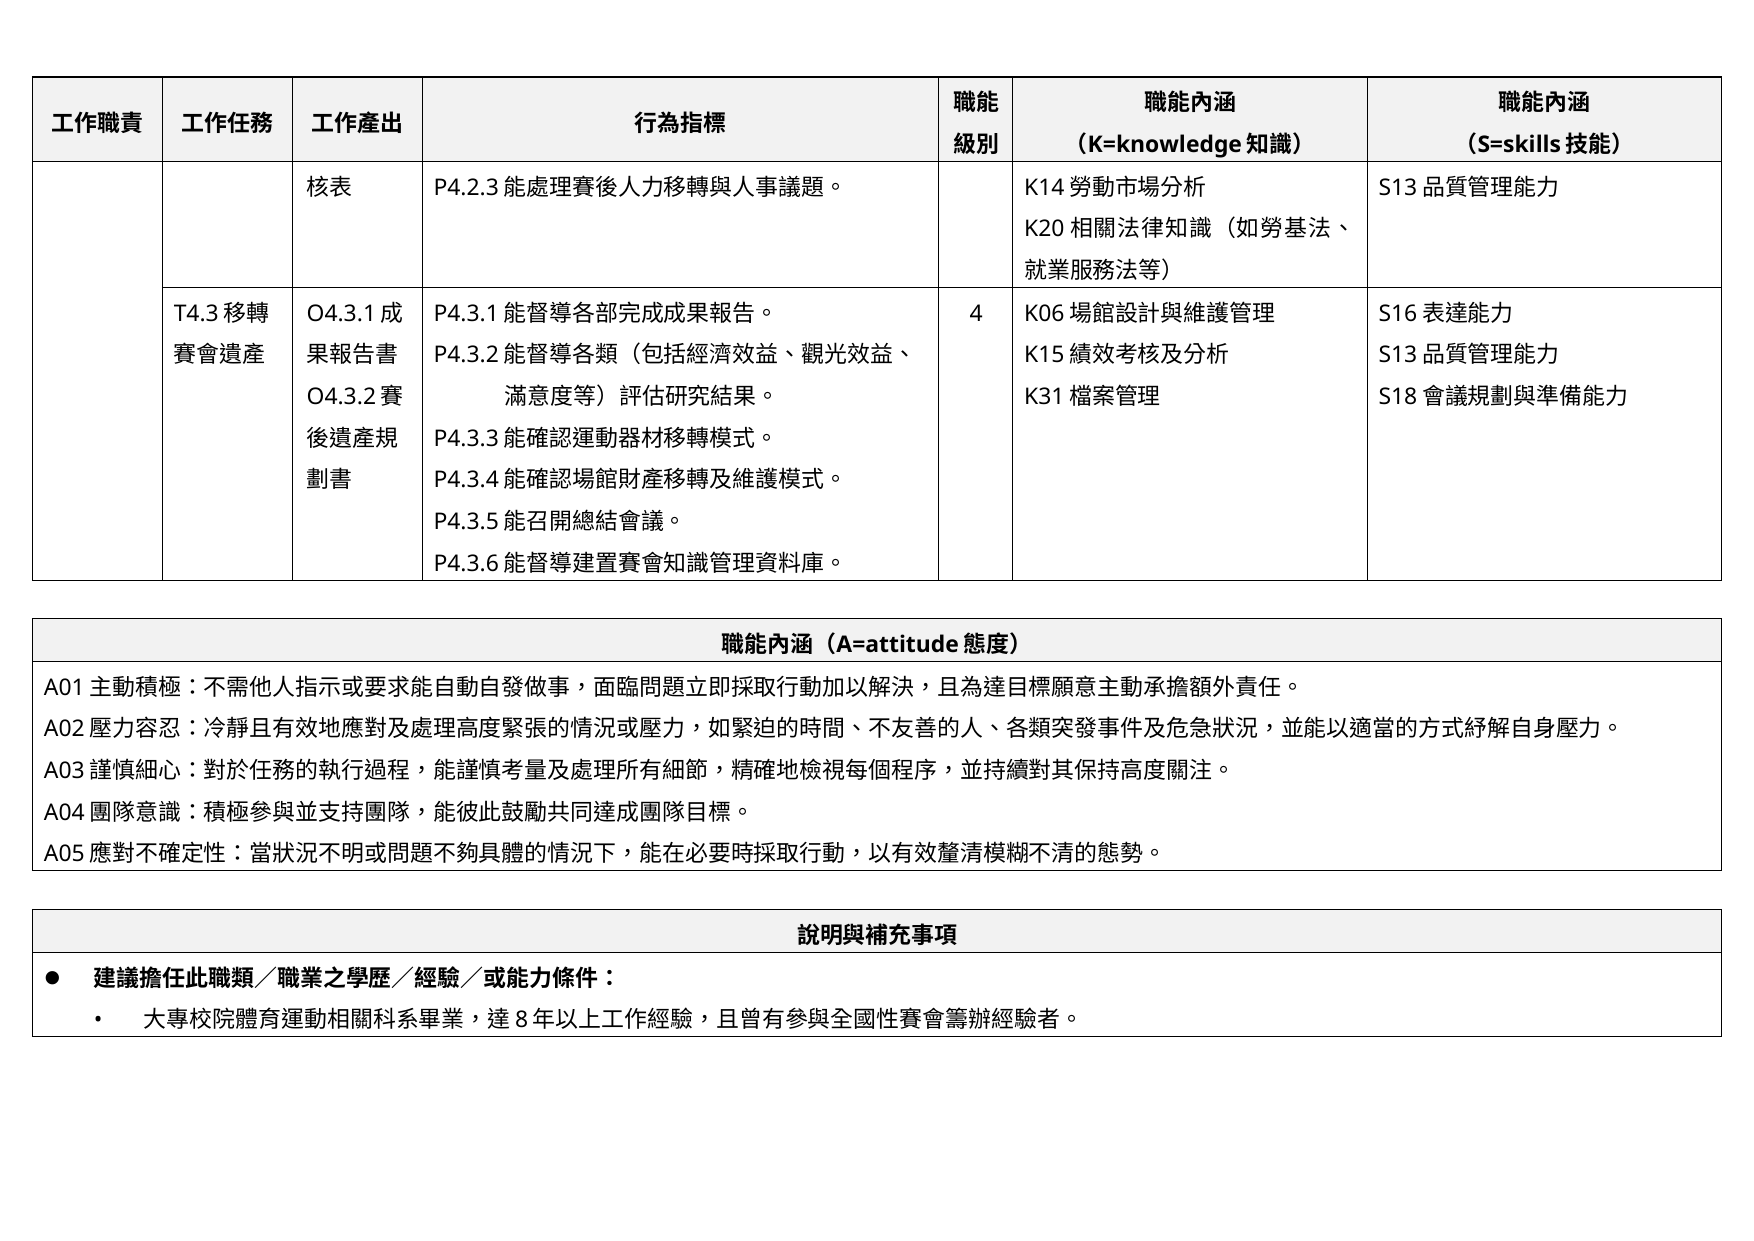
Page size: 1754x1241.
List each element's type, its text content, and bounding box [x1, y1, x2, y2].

table_cell P4.2.3能處理賽後人力移轉與人事議題。 [423, 162, 938, 287]
table_cell K14勞動市場分析 K20相關法律知識（如勞基法、就業服務法等） [1013, 162, 1367, 287]
table_header 職能內涵（A=attitude態度） [33, 619, 1721, 661]
table_header 工作職責 [33, 78, 162, 161]
table_header 職能內涵 （K=knowledge知識） [1013, 78, 1367, 161]
table_cell T4.3移轉賽會遺產 [163, 288, 292, 579]
table_cell 核表 [293, 162, 422, 287]
table_cell [33, 162, 162, 579]
table_cell 4 [939, 288, 1012, 579]
table_cell P4.3.1能督導各部完成成果報告。 P4.3.2能督導各類（包括經濟效益、觀光效益、滿意度等）評估研究結果。 P4.3.3能確認運動器材移轉模式。 P4.3.4能確認場館財產移轉及維護模式。 P4.3.5能召開總結會議。 P4.3.6能督導建置賽會知識管理資料庫。 [423, 288, 938, 579]
table_cell 建議擔任此職類／職業之學歷／經驗／或能力條件： 大專校院體育運動相關科系畢業，達8年以上工作經驗，且曾有參與全國性賽會籌辦經驗者。 [33, 953, 1721, 1036]
table_header 職能 級別 [939, 78, 1012, 161]
table_cell [939, 162, 1012, 287]
table_header 說明與補充事項 [33, 910, 1721, 952]
table_cell A01主動積極：不需他人指示或要求能自動自發做事，面臨問題立即採取行動加以解決，且為達目標願意主動承擔額外責任。 A02壓力容忍：冷靜且有效地應對及處理高度緊張的情況或壓力，如緊迫的時間、不友善的人、各類突發事件及危急狀況，並能以適當的方式紓解自身壓力。 A03謹慎細心：對於任務的執行過程，能謹慎考量及處理所有細節，精確地檢視每個程序，並持續對其保持高度關注。 A04團隊意識：積極參與並支持團隊，能彼此鼓勵共同達成團隊目標。 A05應對不確定性：當狀況不明或問題不夠具體的情況下，能在必要時採取行動，以有效釐清模糊不清的態勢。 [33, 662, 1721, 870]
table_header 行為指標 [423, 78, 938, 161]
table_header 職能內涵 （S=skills技能） [1368, 78, 1721, 161]
table_cell [163, 162, 292, 287]
table_cell S13品質管理能力 [1368, 162, 1721, 287]
table_cell K06場館設計與維護管理 K15績效考核及分析 K31檔案管理 [1013, 288, 1367, 579]
table_header 工作產出 [293, 78, 422, 161]
table_cell S16表達能力 S13品質管理能力 S18會議規劃與準備能力 [1368, 288, 1721, 579]
table_header 工作任務 [163, 78, 292, 161]
table_cell O4.3.1成果報告書 O4.3.2賽後遺產規劃書 [293, 288, 422, 579]
